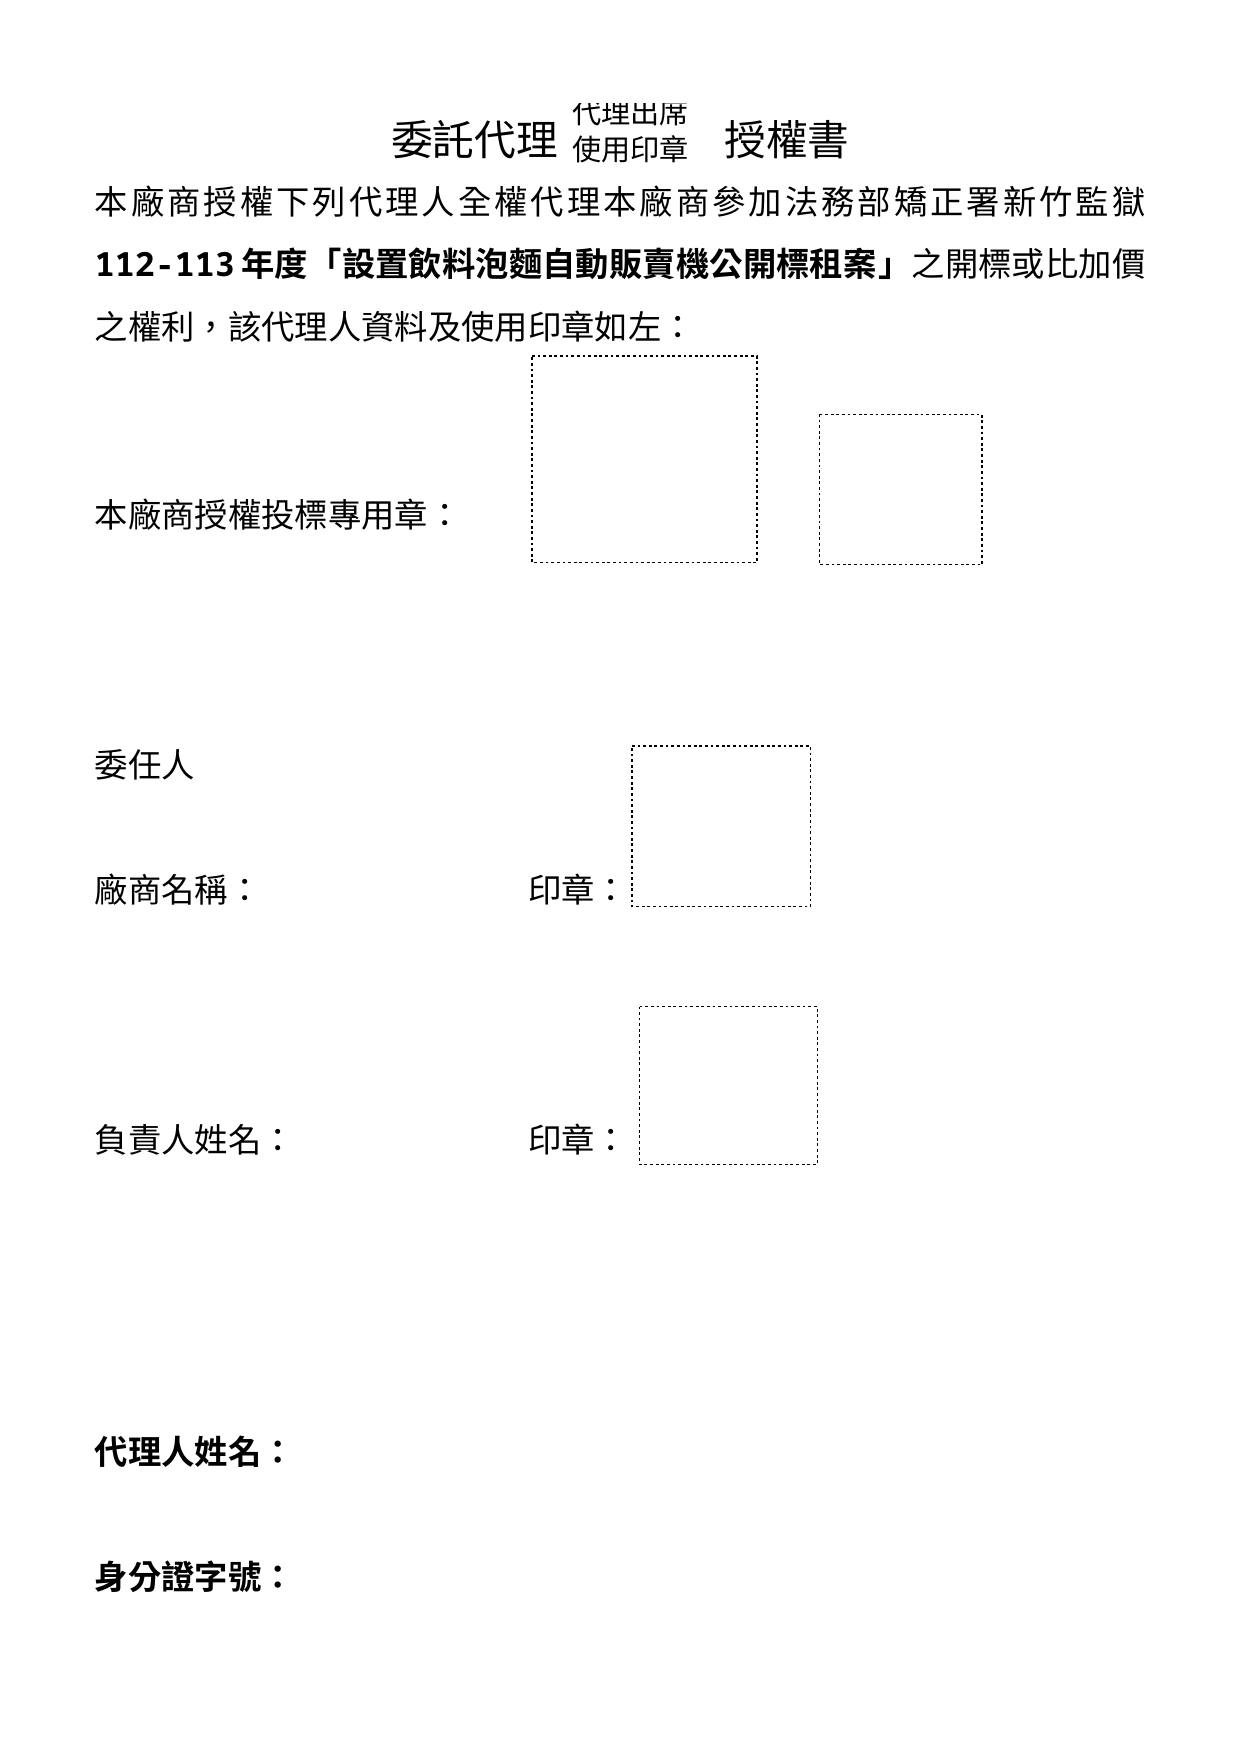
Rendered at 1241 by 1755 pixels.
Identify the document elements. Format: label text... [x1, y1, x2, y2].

text 委任人 [94, 721, 1146, 783]
text 負責人姓名： 印章： [94, 1096, 640, 1158]
text 使用印章 [572, 141, 698, 166]
text [757, 471, 819, 533]
text 代理人姓名： [94, 1408, 1146, 1471]
text 代理出席 [572, 103, 692, 126]
text [817, 1096, 1146, 1158]
text [982, 471, 1146, 533]
text 本廠商授權投標專用章： [94, 471, 532, 533]
text 廠商名稱： 印章： [94, 846, 1146, 908]
text 身分證字號： [94, 1533, 1146, 1596]
text 委託代理 授權書 [94, 96, 1146, 182]
text 本廠商授權下列代理人全權代理本廠商參加法務部矯正署新竹監獄112-113年度「設置飲料泡麵自動販賣機公開標租案」之開標或比加價之權利，該代理人資料及使用印章如左： [94, 158, 1146, 346]
